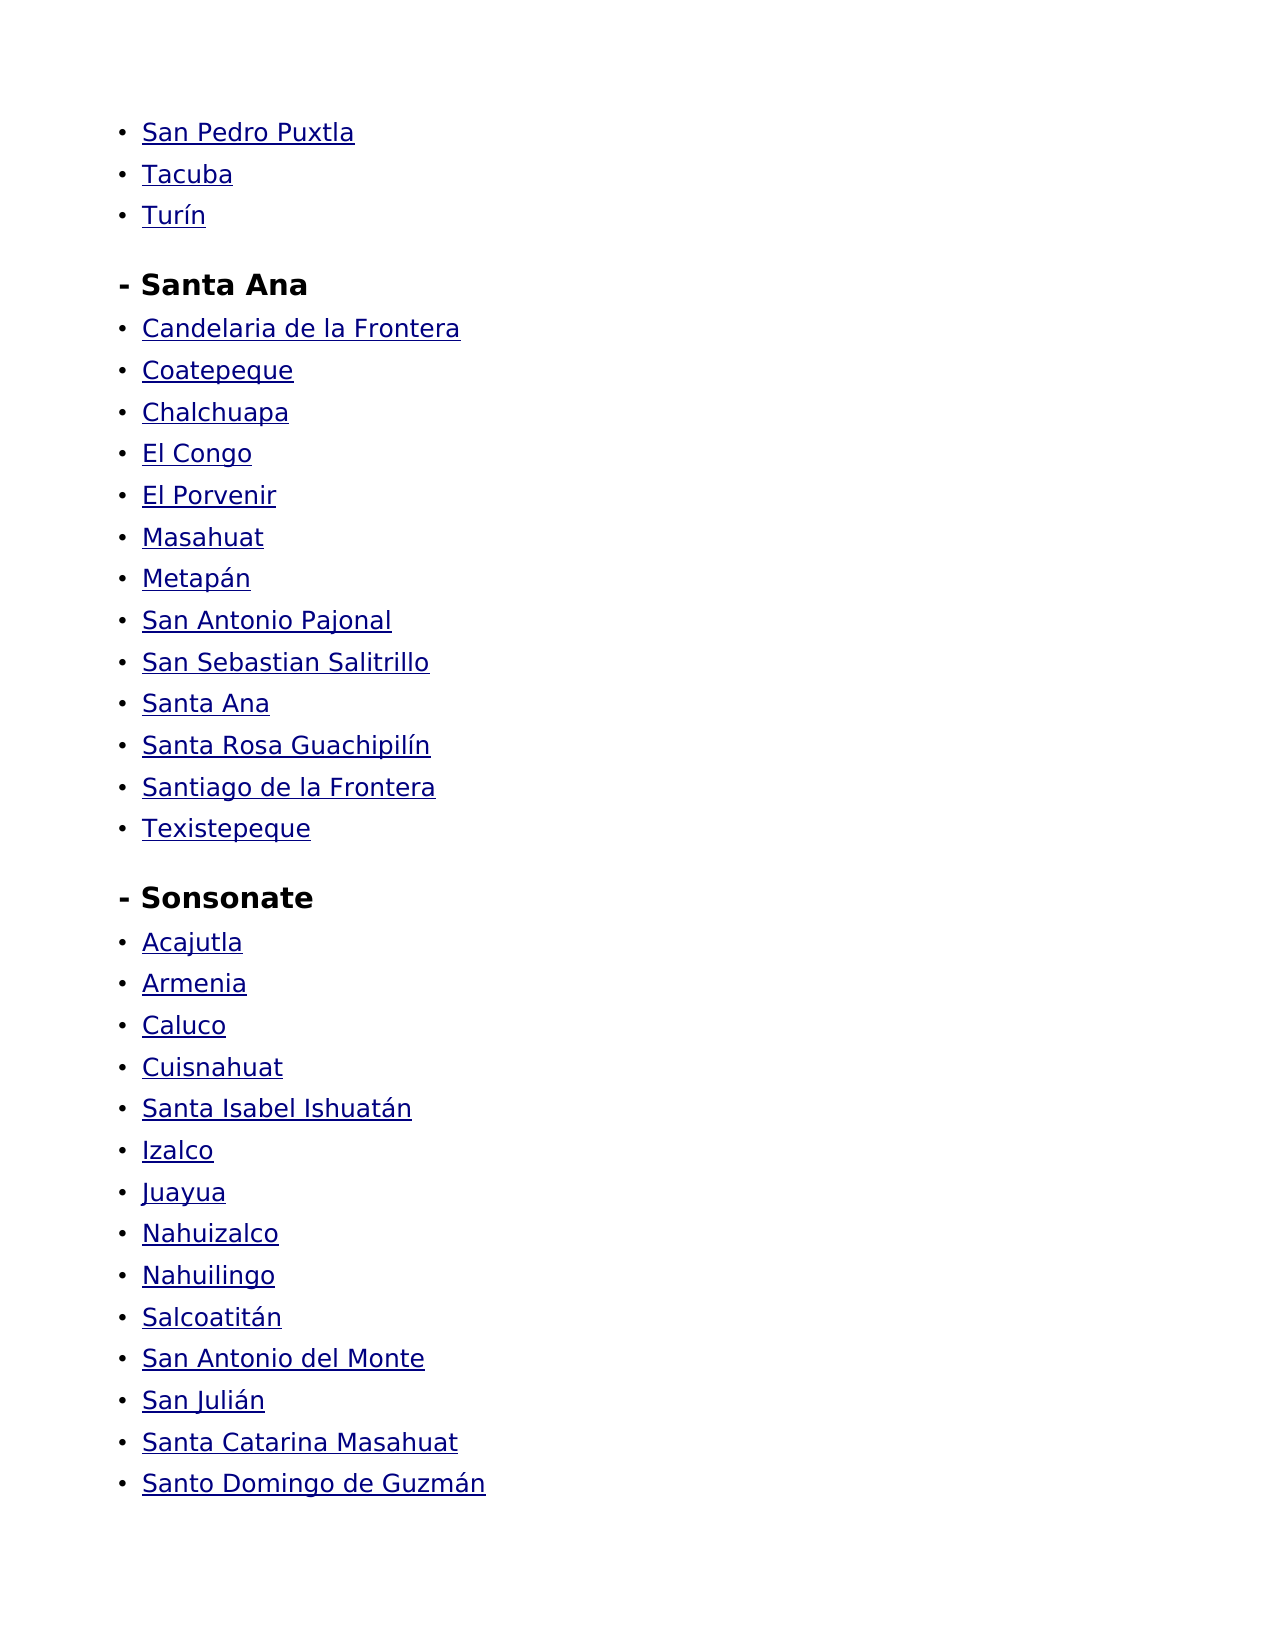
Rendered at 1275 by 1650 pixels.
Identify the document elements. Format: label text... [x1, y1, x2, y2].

list Acajutla [118, 928, 1157, 957]
list Santa Isabel Ishuatán [118, 1094, 1157, 1123]
list San Antonio Pajonal [118, 606, 1157, 635]
list Santiago de la Frontera [118, 773, 1157, 802]
list Armenia [118, 969, 1157, 998]
list Santa Rosa Guachipilín [118, 731, 1157, 760]
list El Porvenir [118, 481, 1157, 510]
list El Congo [118, 439, 1157, 469]
subtitle - Sonsonate [118, 881, 1157, 915]
list Caluco [118, 1011, 1157, 1040]
subtitle - Santa Ana [118, 268, 1157, 302]
list Metapán [118, 564, 1157, 594]
list San Antonio del Monte [118, 1344, 1157, 1373]
list Salcoatitán [118, 1303, 1157, 1332]
list Nahuizalco [118, 1219, 1157, 1248]
list Coatepeque [118, 356, 1157, 385]
list Chalchuapa [118, 398, 1157, 427]
list Santa Catarina Masahuat [118, 1428, 1157, 1457]
list Texistepeque [118, 814, 1157, 844]
list Turín [118, 201, 1157, 231]
list Izalco [118, 1136, 1157, 1165]
list San Sebastian Salitrillo [118, 648, 1157, 677]
list Tacuba [118, 160, 1157, 189]
list Nahuilingo [118, 1261, 1157, 1290]
list San Pedro Puxtla [118, 118, 1157, 147]
list Cuisnahuat [118, 1053, 1157, 1082]
list Juayua [118, 1178, 1157, 1207]
list Santa Ana [118, 689, 1157, 719]
list San Julián [118, 1386, 1157, 1415]
list Santo Domingo de Guzmán [118, 1469, 1157, 1498]
list Candelaria de la Frontera [118, 314, 1157, 344]
list Masahuat [118, 523, 1157, 552]
